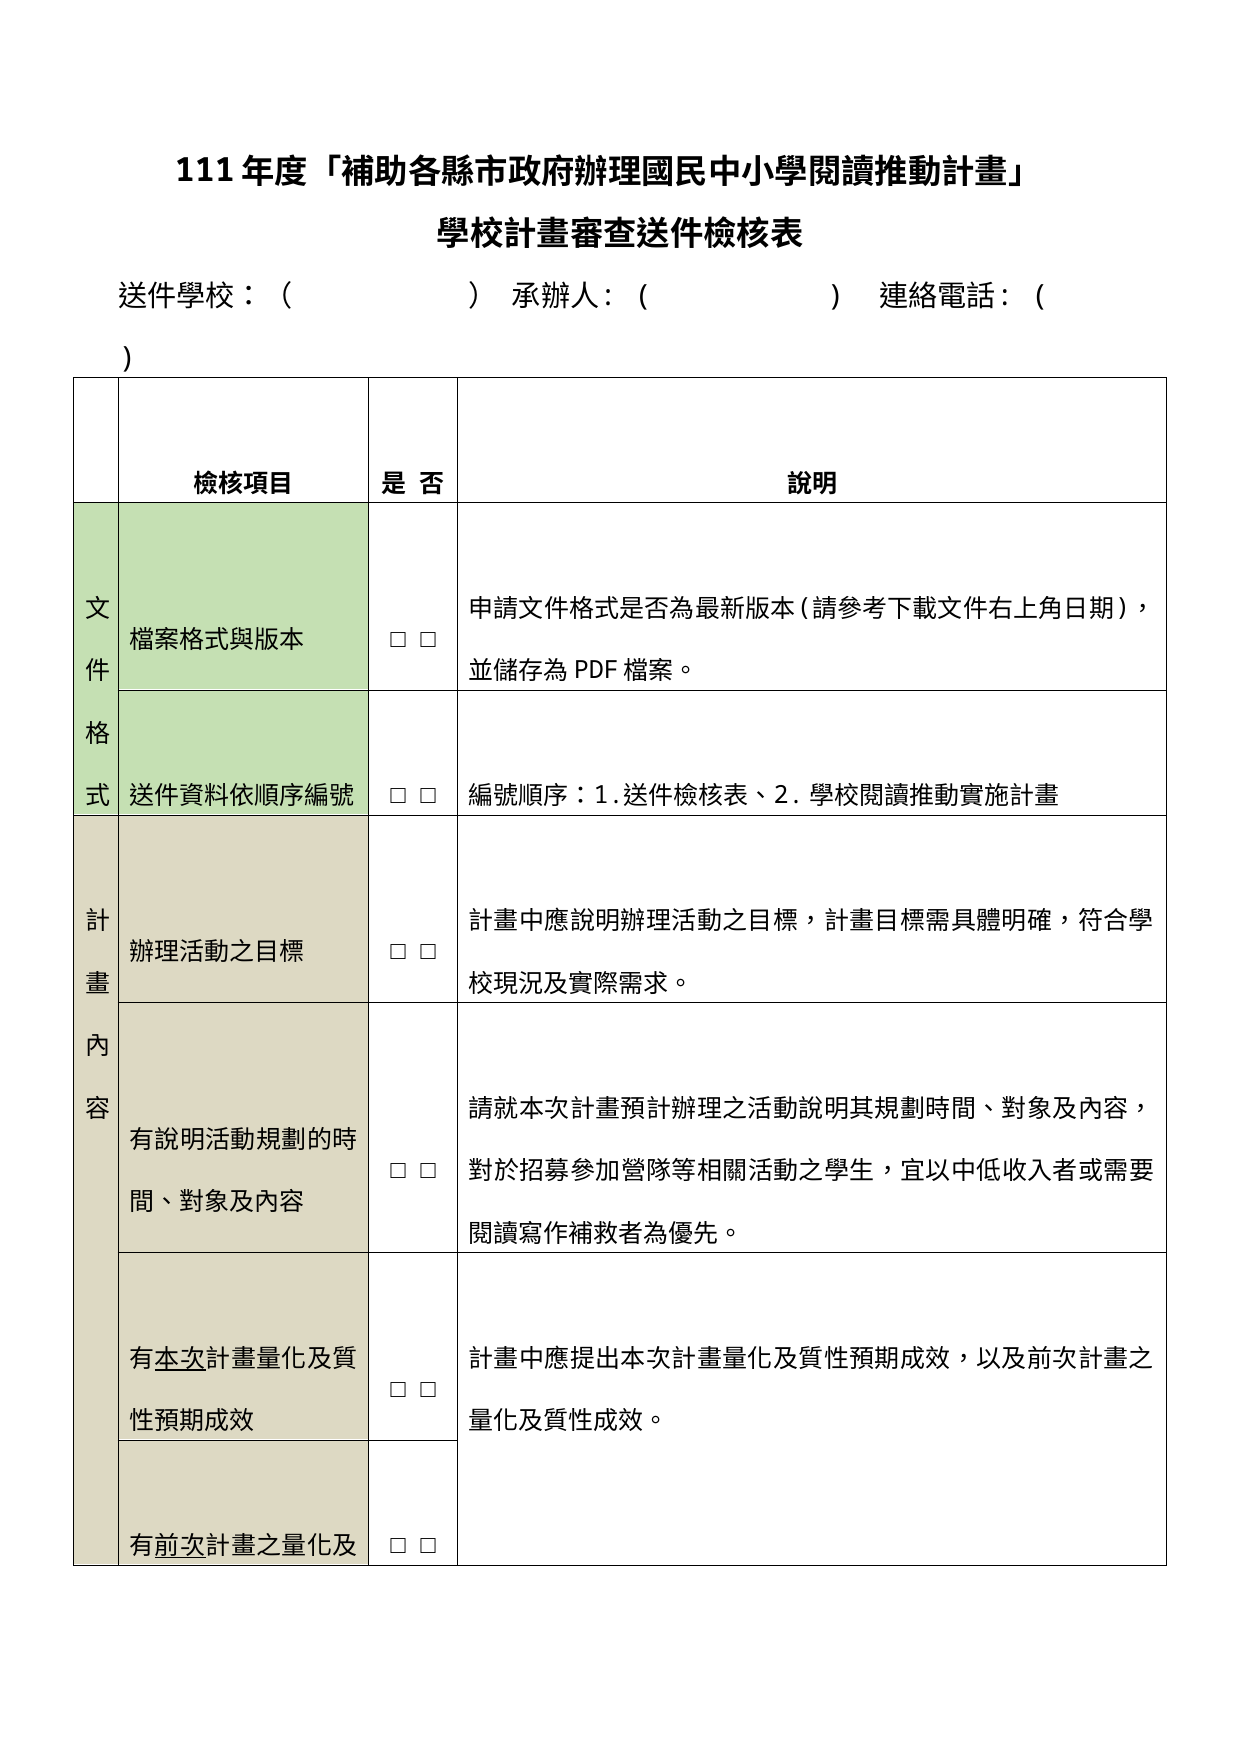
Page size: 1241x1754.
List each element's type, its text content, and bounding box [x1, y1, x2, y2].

table_header 檢核項目 [119, 378, 368, 502]
table_cell 有本次計畫量化及質性預期成效 [119, 1253, 368, 1439]
table_cell □ □ [369, 691, 457, 814]
text 111年度「補助各縣市政府辦理國民中小學閱讀推動計畫」 [74, 127, 1122, 189]
table_cell □ □ [369, 1003, 457, 1252]
text 學校計畫審查送件檢核表 [118, 189, 1122, 252]
table_cell 計畫中應提出本次計畫量化及質性預期成效，以及前次計畫之量化及質性成效。 [458, 1253, 1166, 1564]
table_header 是 否 [369, 378, 457, 502]
table_cell 請就本次計畫預計辦理之活動說明其規劃時間、對象及內容，對於招募參加營隊等相關活動之學生，宜以中低收入者或需要閱讀寫作補救者為優先。 [458, 1003, 1166, 1252]
table_cell 文件格式 [74, 503, 118, 814]
table_cell 送件資料依順序編號 [119, 691, 368, 814]
table_cell 檔案格式與版本 [119, 503, 368, 689]
table_cell 編號順序：1.送件檢核表、2. 學校閱讀推動實施計畫 [458, 691, 1166, 814]
table_cell 計畫中應說明辦理活動之目標，計畫目標需具體明確，符合學校現況及實際需求。 [458, 816, 1166, 1002]
table_cell □ □ [369, 816, 457, 1002]
table_cell □ □ [369, 1253, 457, 1439]
text 送件學校：（ ） 承辦人: ( ) 連絡電話: ( ) [118, 252, 1122, 377]
table_cell 有說明活動規劃的時間、對象及內容 [119, 1003, 368, 1252]
table_cell 計畫內容 [74, 816, 118, 1564]
table_cell □ □ [369, 1441, 457, 1564]
table_header 說明 [458, 378, 1166, 502]
table_cell 有前次計畫之量化及 [119, 1441, 368, 1564]
table_cell 辦理活動之目標 [119, 816, 368, 1002]
table_cell 申請文件格式是否為最新版本(請參考下載文件右上角日期)，並儲存為PDF檔案。 [458, 503, 1166, 689]
table_cell □ □ [369, 503, 457, 689]
table_header [74, 378, 118, 502]
